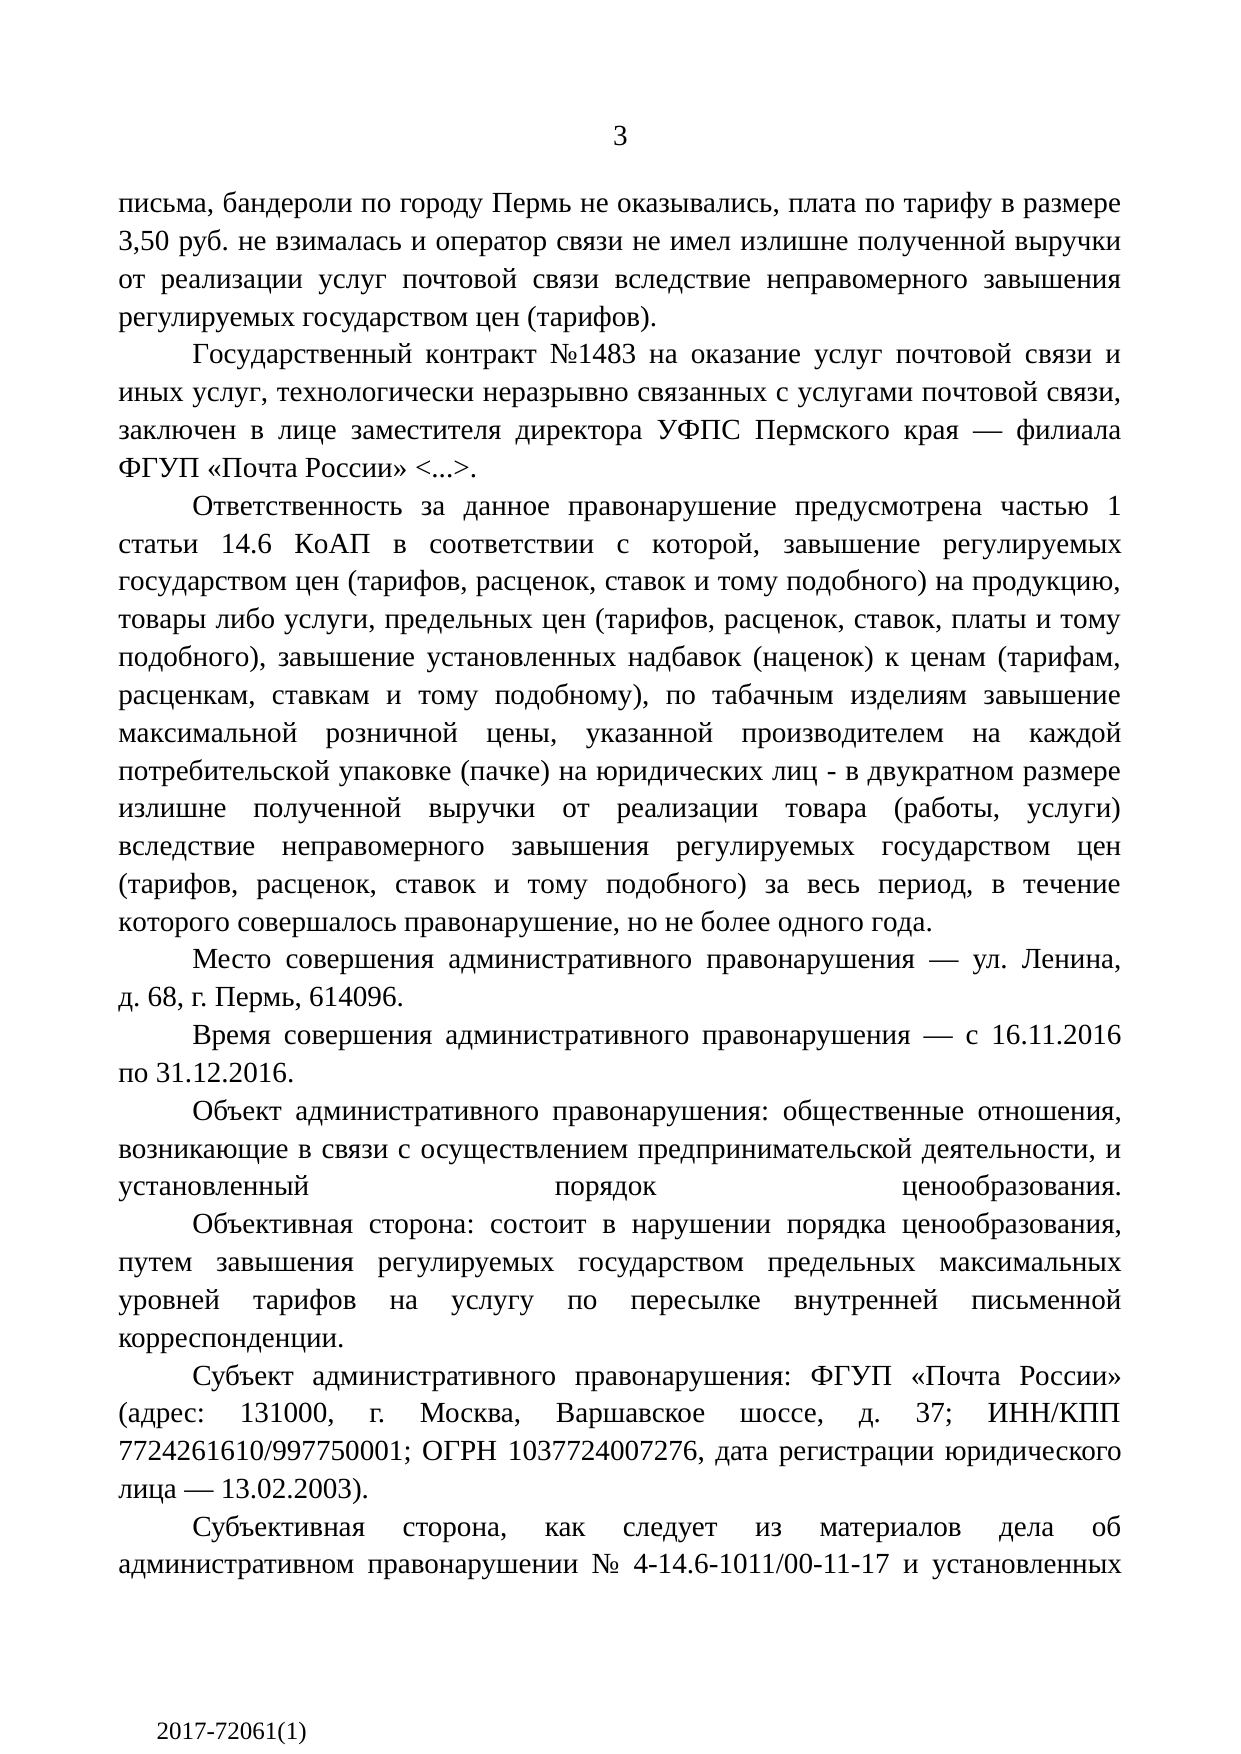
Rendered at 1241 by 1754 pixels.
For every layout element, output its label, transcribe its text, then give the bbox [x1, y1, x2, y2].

text Место совершения административного правонарушения — ул. Ленина, д. 68, г. Пермь, 614096. [118, 937, 1122, 1013]
text Государственный контракт №1483 на оказание услуг почтовой связи и иных услуг, технологически неразрывно связанных с услугами почтовой связи, заключен в лице заместителя директора УФПС Пермского края — филиала ФГУП «Почта России» <...>. [118, 332, 1122, 484]
text Время совершения административного правонарушения — с 16.11.2016 по 31.12.2016. [118, 1013, 1122, 1089]
text Субъективная сторона, как следует из материалов дела об административном правонарушении № 4-14.6-1011/00-11-17 и установленных [118, 1504, 1122, 1580]
text Ответственность за данное правонарушение предусмотрена частью 1 статьи 14.6 КоАП в соответствии с которой, завышение регулируемых государством цен (тарифов, расценок, ставок и тому подобного) на продукцию, товары либо услуги, предельных цен (тарифов, расценок, ставок, платы и тому подобного), завышение установленных надбавок (наценок) к ценам (тарифам, расценкам, ставкам и тому подобному), по табачным изделиям завышение максимальной розничной цены, указанной производителем на каждой потребительской упаковке (пачке) на юридических лиц - в двукратном размере излишне полученной выручки от реализации товара (работы, услуги) вследствие неправомерного завышения регулируемых государством цен (тарифов, расценок, ставок и тому подобного) за весь период, в течение которого совершалось правонарушение, но не более одного года. [118, 484, 1122, 937]
text Субъект административного правонарушения: ФГУП «Почта России» (адрес: 131000, г. Москва, Варшавское шоссе, д. 37; ИНН/КПП 7724261610/997750001; ОГРН 1037724007276, дата регистрации юридического лица — 13.02.2003). [118, 1353, 1122, 1504]
text письма, бандероли по городу Пермь не оказывались, плата по тарифу в размере 3,50 руб. не взималась и оператор связи не имел излишне полученной выручки от реализации услуг почтовой связи вследствие неправомерного завышения регулируемых государством цен (тарифов). [118, 181, 1122, 332]
text Объект административного правонарушения: общественные отношения, возникающие в связи с осуществлением предпринимательской деятельности, и установленный порядок ценообразования. Объективная сторона: состоит в нарушении порядка ценообразования, путем завышения регулируемых государством предельных максимальных уровней тарифов на услугу по пересылке внутренней письменной корреспонденции. [118, 1089, 1122, 1353]
